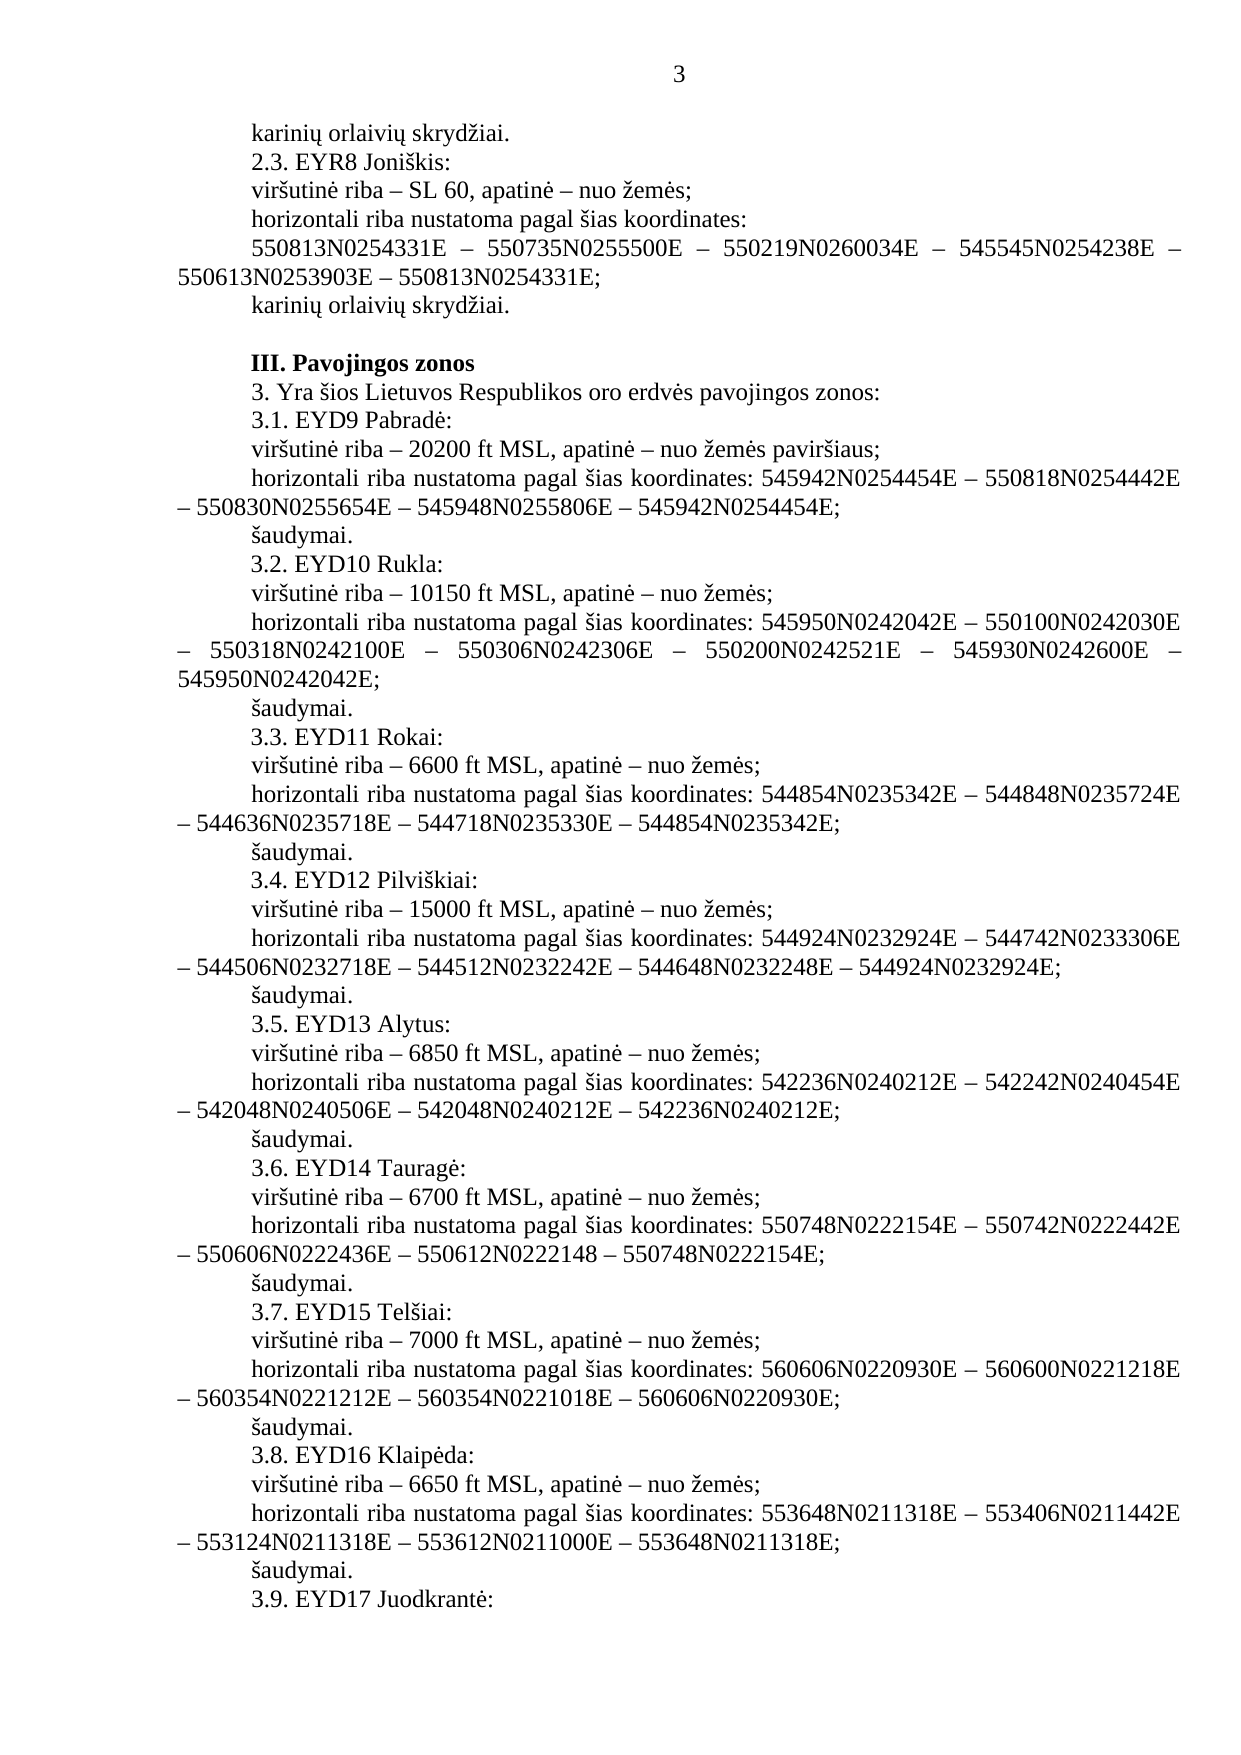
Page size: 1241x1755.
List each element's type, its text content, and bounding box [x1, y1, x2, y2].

text 3.8. EYD16 Klaipėda: [177, 1441, 1181, 1469]
text šaudymai. [177, 521, 1181, 549]
text 3.4. EYD12 Pilviškiai: [210, 866, 1181, 894]
text 3.6. EYD14 Tauragė: [177, 1153, 1181, 1182]
text viršutinė riba – 10150 ft MSL, apatinė – nuo žemės; [177, 578, 1181, 607]
text viršutinė riba – 6650 ft MSL, apatinė – nuo žemės; [177, 1469, 1181, 1498]
text viršutinė riba – 7000 ft MSL, apatinė – nuo žemės; [177, 1326, 1181, 1354]
text 3.5. EYD13 Alytus: [177, 1009, 1181, 1038]
text horizontali riba nustatoma pagal šias koordinates: [177, 204, 1181, 233]
text viršutinė riba – 6600 ft MSL, apatinė – nuo žemės; [177, 751, 1181, 779]
text 3.3. EYD11 Rokai: [210, 722, 1181, 751]
text 3.7. EYD15 Telšiai: [177, 1297, 1181, 1326]
text horizontali riba nustatoma pagal šias koordinates: 560606N0220930E – 560600N0221218E – 560354N0221212E – 560354N0221018E – 560606N0220930E; [177, 1354, 1181, 1412]
text horizontali riba nustatoma pagal šias koordinates: 545950N0242042E – 550100N0242030E – 550318N0242100E – 550306N0242306E – 550200N0242521E – 545930N0242600E – 545950N0242042E; [177, 607, 1181, 693]
text viršutinė riba – SL 60, apatinė – nuo žemės; [177, 176, 1181, 204]
text šaudymai. [177, 1268, 1181, 1297]
text 3. Yra šios Lietuvos Respublikos oro erdvės pavojingos zonos: [177, 377, 1181, 406]
text horizontali riba nustatoma pagal šias koordinates: 550748N0222154E – 550742N0222442E – 550606N0222436E – 550612N0222148 – 550748N0222154E; [177, 1211, 1181, 1268]
text viršutinė riba – 15000 ft MSL, apatinė – nuo žemės; [177, 894, 1181, 923]
text 3.2. EYD10 Rukla: [177, 549, 1181, 578]
text šaudymai. [177, 1412, 1181, 1441]
text horizontali riba nustatoma pagal šias koordinates: 542236N0240212E – 542242N0240454E – 542048N0240506E – 542048N0240212E – 542236N0240212E; [177, 1067, 1181, 1124]
text viršutinė riba – 20200 ft MSL, apatinė – nuo žemės paviršiaus; [177, 434, 1181, 463]
text horizontali riba nustatoma pagal šias koordinates: 544924N0232924E – 544742N0233306E – 544506N0232718E – 544512N0232242E – 544648N0232248E – 544924N0232924E; [177, 923, 1181, 981]
text horizontali riba nustatoma pagal šias koordinates: 553648N0211318E – 553406N0211442E – 553124N0211318E – 553612N0211000E – 553648N0211318E; [177, 1498, 1181, 1556]
text šaudymai. [177, 1124, 1181, 1153]
text šaudymai. [177, 837, 1181, 866]
text 2.3. EYR8 Joniškis: [177, 147, 1181, 176]
text 3.1. EYD9 Pabradė: [177, 406, 1181, 434]
text viršutinė riba – 6850 ft MSL, apatinė – nuo žemės; [177, 1038, 1181, 1067]
text III. Pavojingos zonos [177, 348, 1181, 377]
text šaudymai. [177, 693, 1181, 722]
text šaudymai. [177, 1556, 1181, 1584]
text 550813N0254331E – 550735N0255500E – 550219N0260034E – 545545N0254238E – 550613N0253903E – 550813N0254331E; [177, 233, 1181, 291]
text šaudymai. [177, 981, 1181, 1009]
text horizontali riba nustatoma pagal šias koordinates: 544854N0235342E – 544848N0235724E – 544636N0235718E – 544718N0235330E – 544854N0235342E; [177, 779, 1181, 837]
text karinių orlaivių skrydžiai. [177, 291, 1181, 319]
text karinių orlaivių skrydžiai. [177, 118, 1181, 147]
text horizontali riba nustatoma pagal šias koordinates: 545942N0254454E – 550818N0254442E – 550830N0255654E – 545948N0255806E – 545942N0254454E; [177, 463, 1181, 521]
text viršutinė riba – 6700 ft MSL, apatinė – nuo žemės; [177, 1182, 1181, 1211]
text 3.9. EYD17 Juodkrantė: [177, 1584, 1181, 1613]
